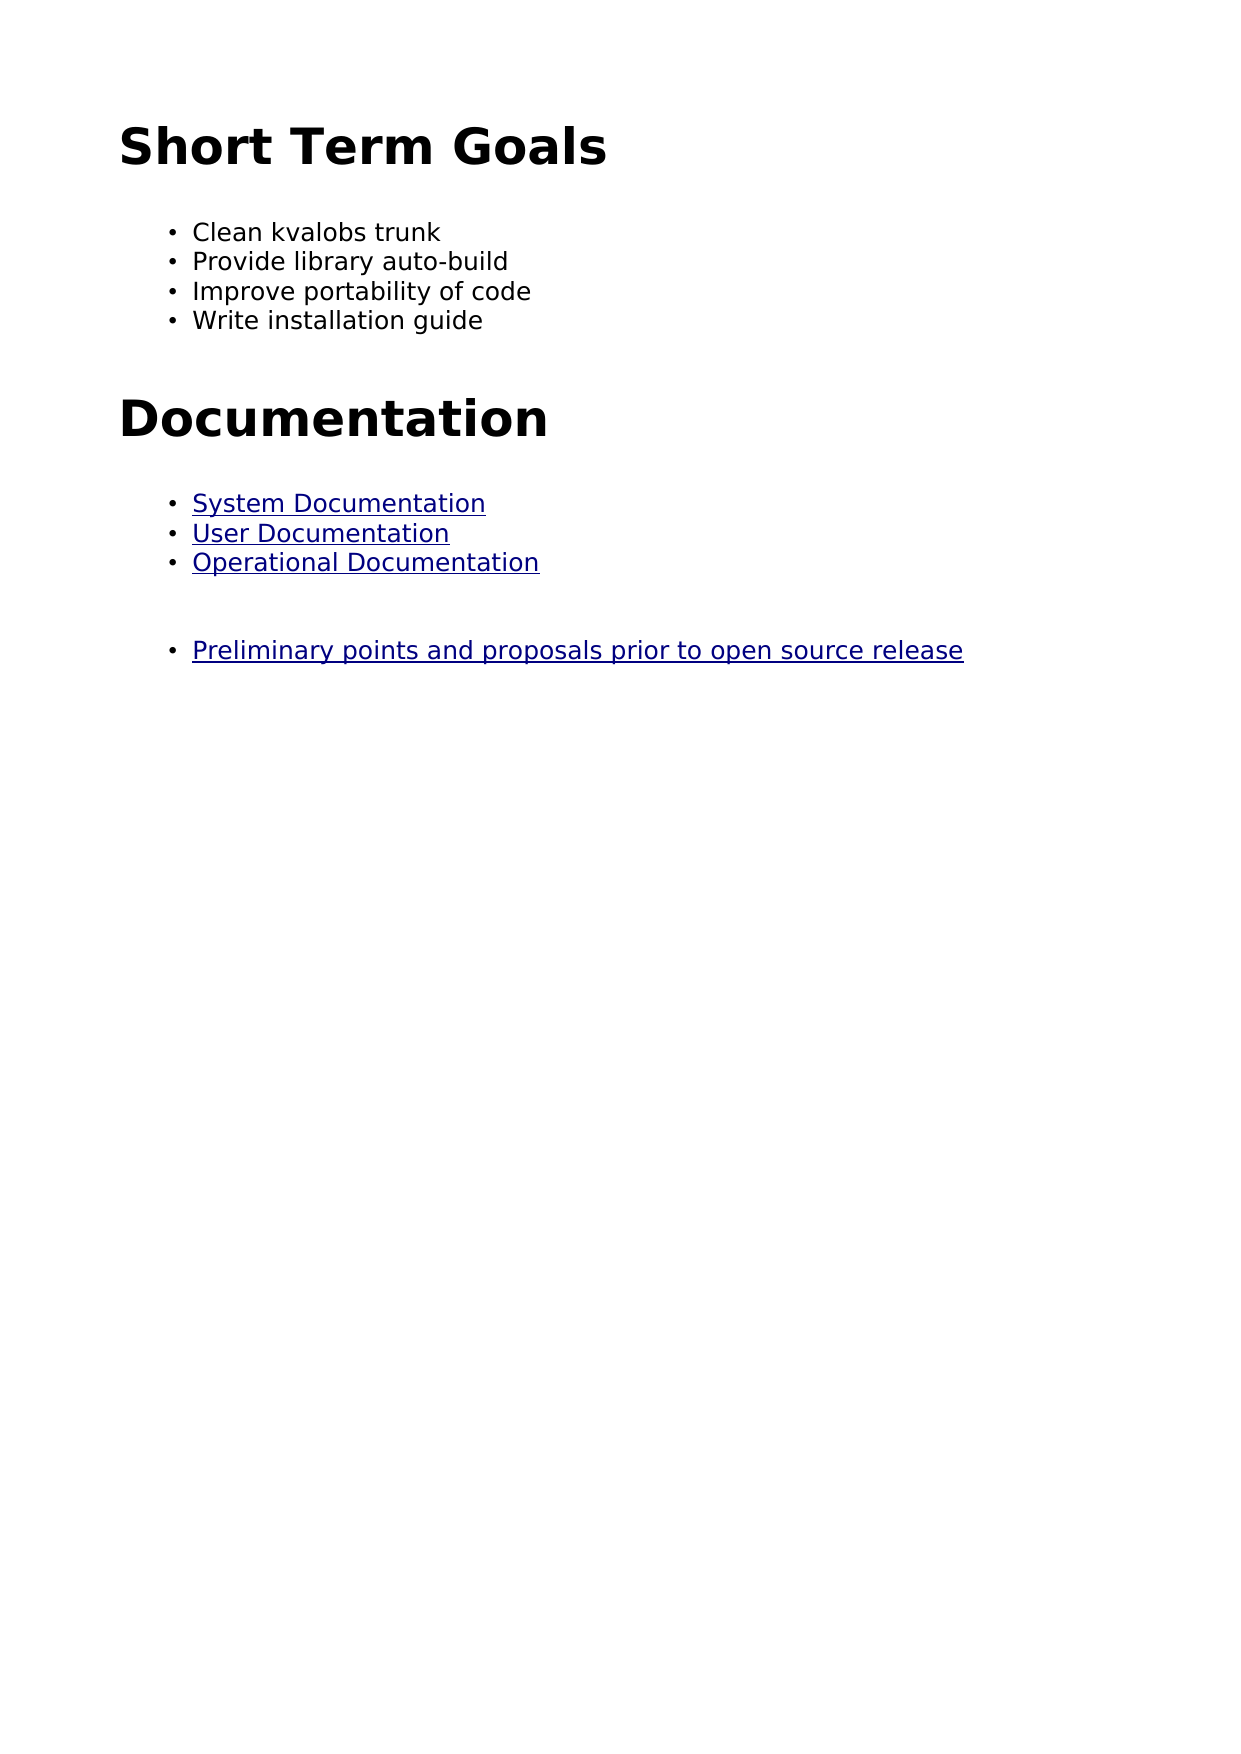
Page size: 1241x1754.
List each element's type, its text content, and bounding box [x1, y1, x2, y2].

list Clean kvalobs trunk [177, 218, 1122, 247]
list Operational Documentation [177, 548, 1122, 577]
subtitle Documentation [118, 389, 1122, 448]
list System Documentation [177, 490, 1122, 519]
subtitle Short Term Goals [118, 118, 1122, 176]
list Write installation guide [177, 306, 1122, 335]
list Improve portability of code [177, 277, 1122, 306]
list Preliminary points and proposals prior to open source release [177, 636, 1122, 665]
list User Documentation [177, 519, 1122, 548]
list Provide library auto-build [177, 247, 1122, 277]
